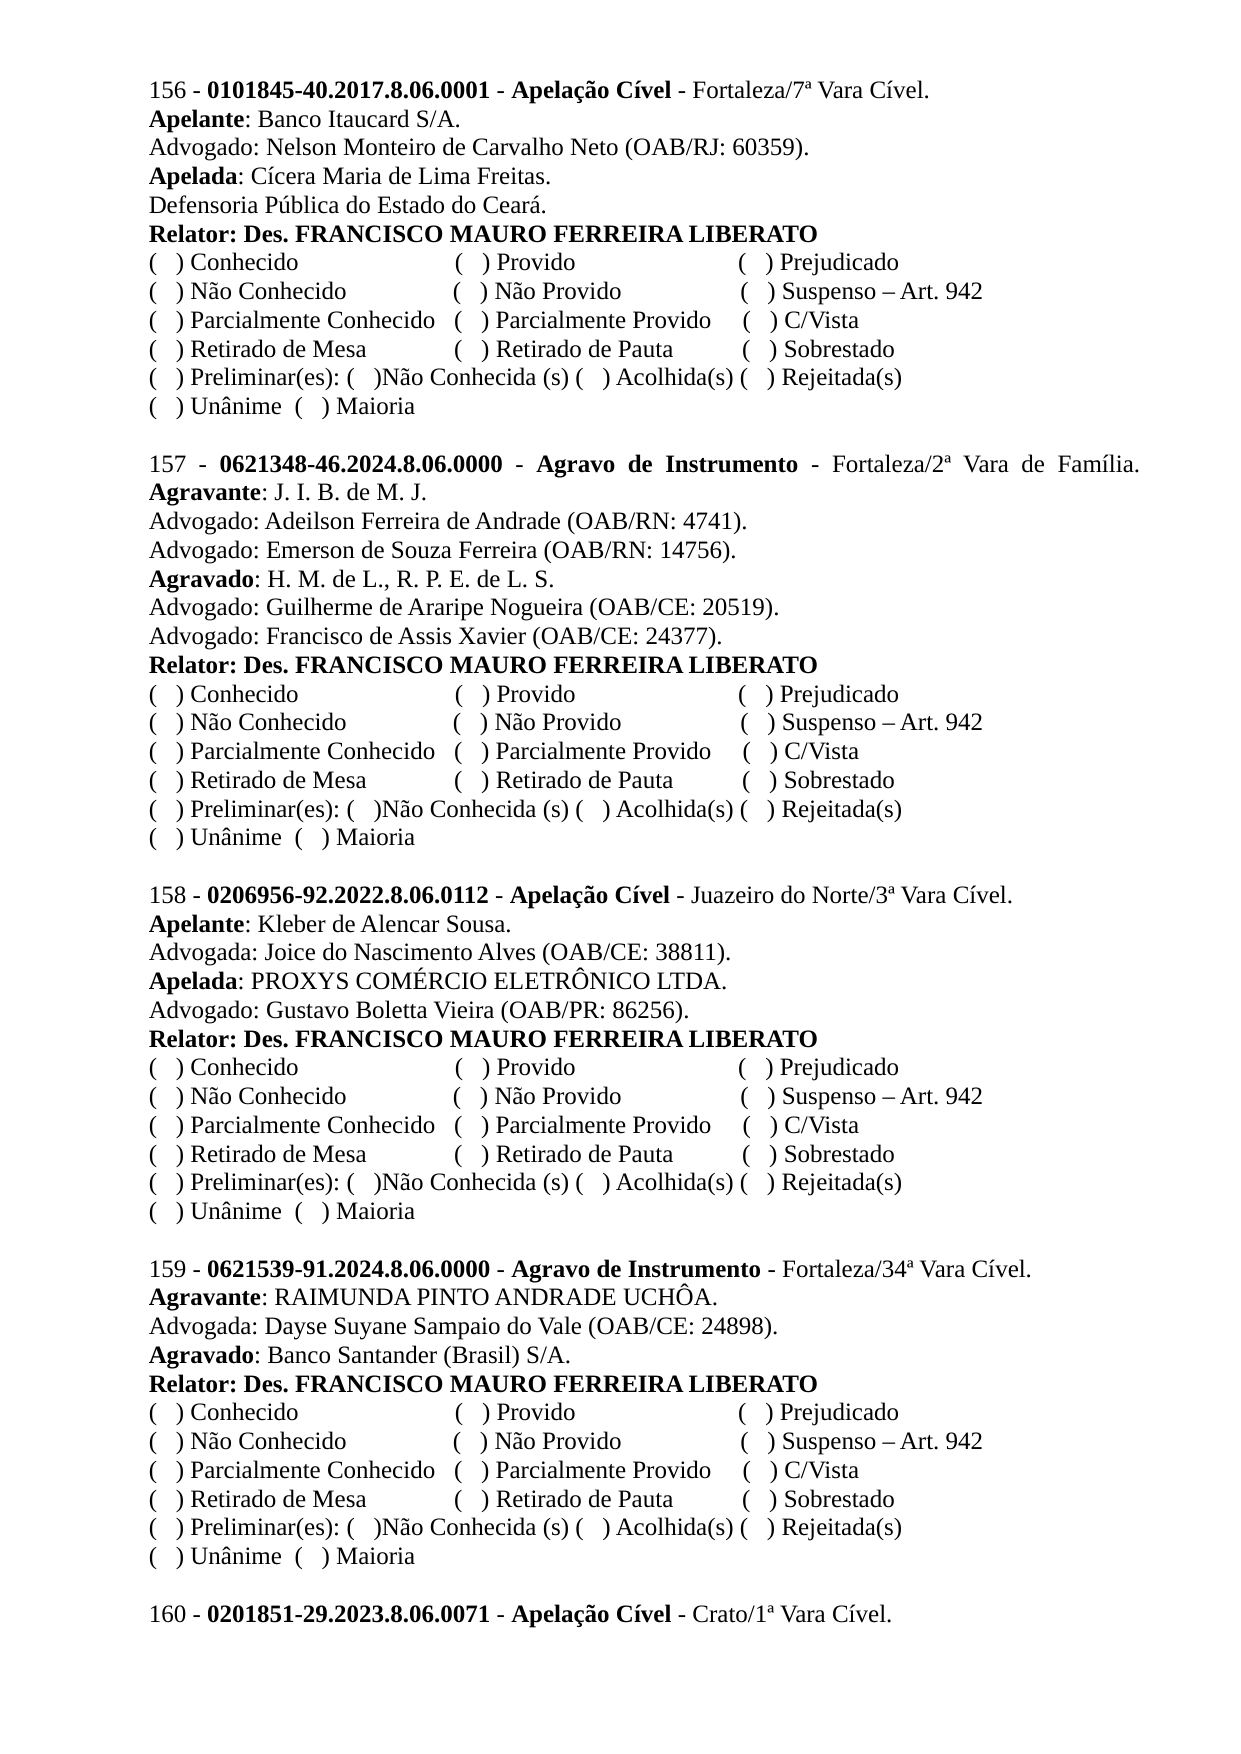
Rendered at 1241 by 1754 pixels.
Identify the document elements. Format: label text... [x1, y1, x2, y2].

text ( ) Parcialmente Conhecido ( ) Parcialmente Provido ( ) C/Vista [148, 1455, 1158, 1484]
text Agravado: H. M. de L., R. P. E. de L. S. [148, 564, 1141, 592]
text ( ) Parcialmente Conhecido ( ) Parcialmente Provido ( ) C/Vista [148, 1110, 1158, 1139]
text Apelante: Kleber de Alencar Sousa. [148, 909, 1141, 937]
text Advogado: Adeilson Ferreira de Andrade (OAB/RN: 4741). [148, 506, 1141, 535]
text ( ) Não Conhecido ( ) Não Provido ( ) Suspenso – Art. 942 [148, 276, 1158, 305]
text ( ) Unânime ( ) Maioria [148, 1541, 1158, 1570]
text Relator: Des. FRANCISCO MAURO FERREIRA LIBERATO [148, 219, 1141, 247]
text ( ) Conhecido ( ) Provido ( ) Prejudicado [148, 1397, 1141, 1426]
text Defensoria Pública do Estado do Ceará. [148, 190, 1141, 219]
text ( ) Parcialmente Conhecido ( ) Parcialmente Provido ( ) C/Vista [148, 736, 1158, 765]
text Advogada: Dayse Suyane Sampaio do Vale (OAB/CE: 24898). [148, 1311, 1141, 1340]
text Advogado: Guilherme de Araripe Nogueira (OAB/CE: 20519). [148, 592, 1141, 621]
text ( ) Unânime ( ) Maioria [148, 822, 1158, 851]
text ( ) Não Conhecido ( ) Não Provido ( ) Suspenso – Art. 942 [148, 707, 1158, 736]
text 159 - 0621539-91.2024.8.06.0000 - Agravo de Instrumento - Fortaleza/34ª Vara Cível. [148, 1254, 1141, 1282]
text ( ) Conhecido ( ) Provido ( ) Prejudicado [148, 247, 1141, 276]
text ( ) Retirado de Mesa ( ) Retirado de Pauta ( ) Sobrestado [148, 334, 1158, 362]
text ( ) Conhecido ( ) Provido ( ) Prejudicado [148, 1052, 1141, 1081]
text Apelante: Banco Itaucard S/A. [148, 104, 1141, 132]
text Advogado: Francisco de Assis Xavier (OAB/CE: 24377). [148, 621, 1141, 650]
text ( ) Não Conhecido ( ) Não Provido ( ) Suspenso – Art. 942 [148, 1426, 1158, 1455]
text ( ) Preliminar(es): ( )Não Conhecida (s) ( ) Acolhida(s) ( ) Rejeitada(s) [148, 362, 1158, 391]
text 157 - 0621348-46.2024.8.06.0000 - Agravo de Instrumento - Fortaleza/2ª Vara de Família. Agravante: J. I. B. de M. J. [148, 449, 1141, 506]
text 158 - 0206956-92.2022.8.06.0112 - Apelação Cível - Juazeiro do Norte/3ª Vara Cível. [148, 880, 1141, 909]
text ( ) Unânime ( ) Maioria [148, 391, 1158, 420]
text Relator: Des. FRANCISCO MAURO FERREIRA LIBERATO [148, 1369, 1141, 1397]
text Relator: Des. FRANCISCO MAURO FERREIRA LIBERATO [148, 650, 1141, 679]
text Advogado: Nelson Monteiro de Carvalho Neto (OAB/RJ: 60359). [148, 132, 1141, 161]
text ( ) Preliminar(es): ( )Não Conhecida (s) ( ) Acolhida(s) ( ) Rejeitada(s) [148, 1167, 1158, 1196]
text Advogado: Emerson de Souza Ferreira (OAB/RN: 14756). [148, 535, 1141, 564]
text Relator: Des. FRANCISCO MAURO FERREIRA LIBERATO [148, 1024, 1141, 1052]
text ( ) Parcialmente Conhecido ( ) Parcialmente Provido ( ) C/Vista [148, 305, 1158, 334]
text Apelada: PROXYS COMÉRCIO ELETRÔNICO LTDA. [148, 966, 1141, 995]
text ( ) Retirado de Mesa ( ) Retirado de Pauta ( ) Sobrestado [148, 1139, 1158, 1167]
text 156 - 0101845-40.2017.8.06.0001 - Apelação Cível - Fortaleza/7ª Vara Cível. [148, 75, 1141, 104]
text ( ) Preliminar(es): ( )Não Conhecida (s) ( ) Acolhida(s) ( ) Rejeitada(s) [148, 1512, 1158, 1541]
text Advogado: Gustavo Boletta Vieira (OAB/PR: 86256). [148, 995, 1141, 1024]
text 160 - 0201851-29.2023.8.06.0071 - Apelação Cível - Crato/1ª Vara Cível. [148, 1599, 1141, 1627]
text Advogada: Joice do Nascimento Alves (OAB/CE: 38811). [148, 937, 1141, 966]
text Agravante: RAIMUNDA PINTO ANDRADE UCHÔA. [148, 1282, 1141, 1311]
text ( ) Retirado de Mesa ( ) Retirado de Pauta ( ) Sobrestado [148, 1484, 1158, 1512]
text Agravado: Banco Santander (Brasil) S/A. [148, 1340, 1141, 1369]
text ( ) Retirado de Mesa ( ) Retirado de Pauta ( ) Sobrestado [148, 765, 1158, 794]
text ( ) Conhecido ( ) Provido ( ) Prejudicado [148, 679, 1141, 707]
text ( ) Preliminar(es): ( )Não Conhecida (s) ( ) Acolhida(s) ( ) Rejeitada(s) [148, 794, 1158, 822]
text Apelada: Cícera Maria de Lima Freitas. [148, 161, 1141, 190]
text ( ) Não Conhecido ( ) Não Provido ( ) Suspenso – Art. 942 [148, 1081, 1158, 1110]
text ( ) Unânime ( ) Maioria [148, 1196, 1158, 1225]
